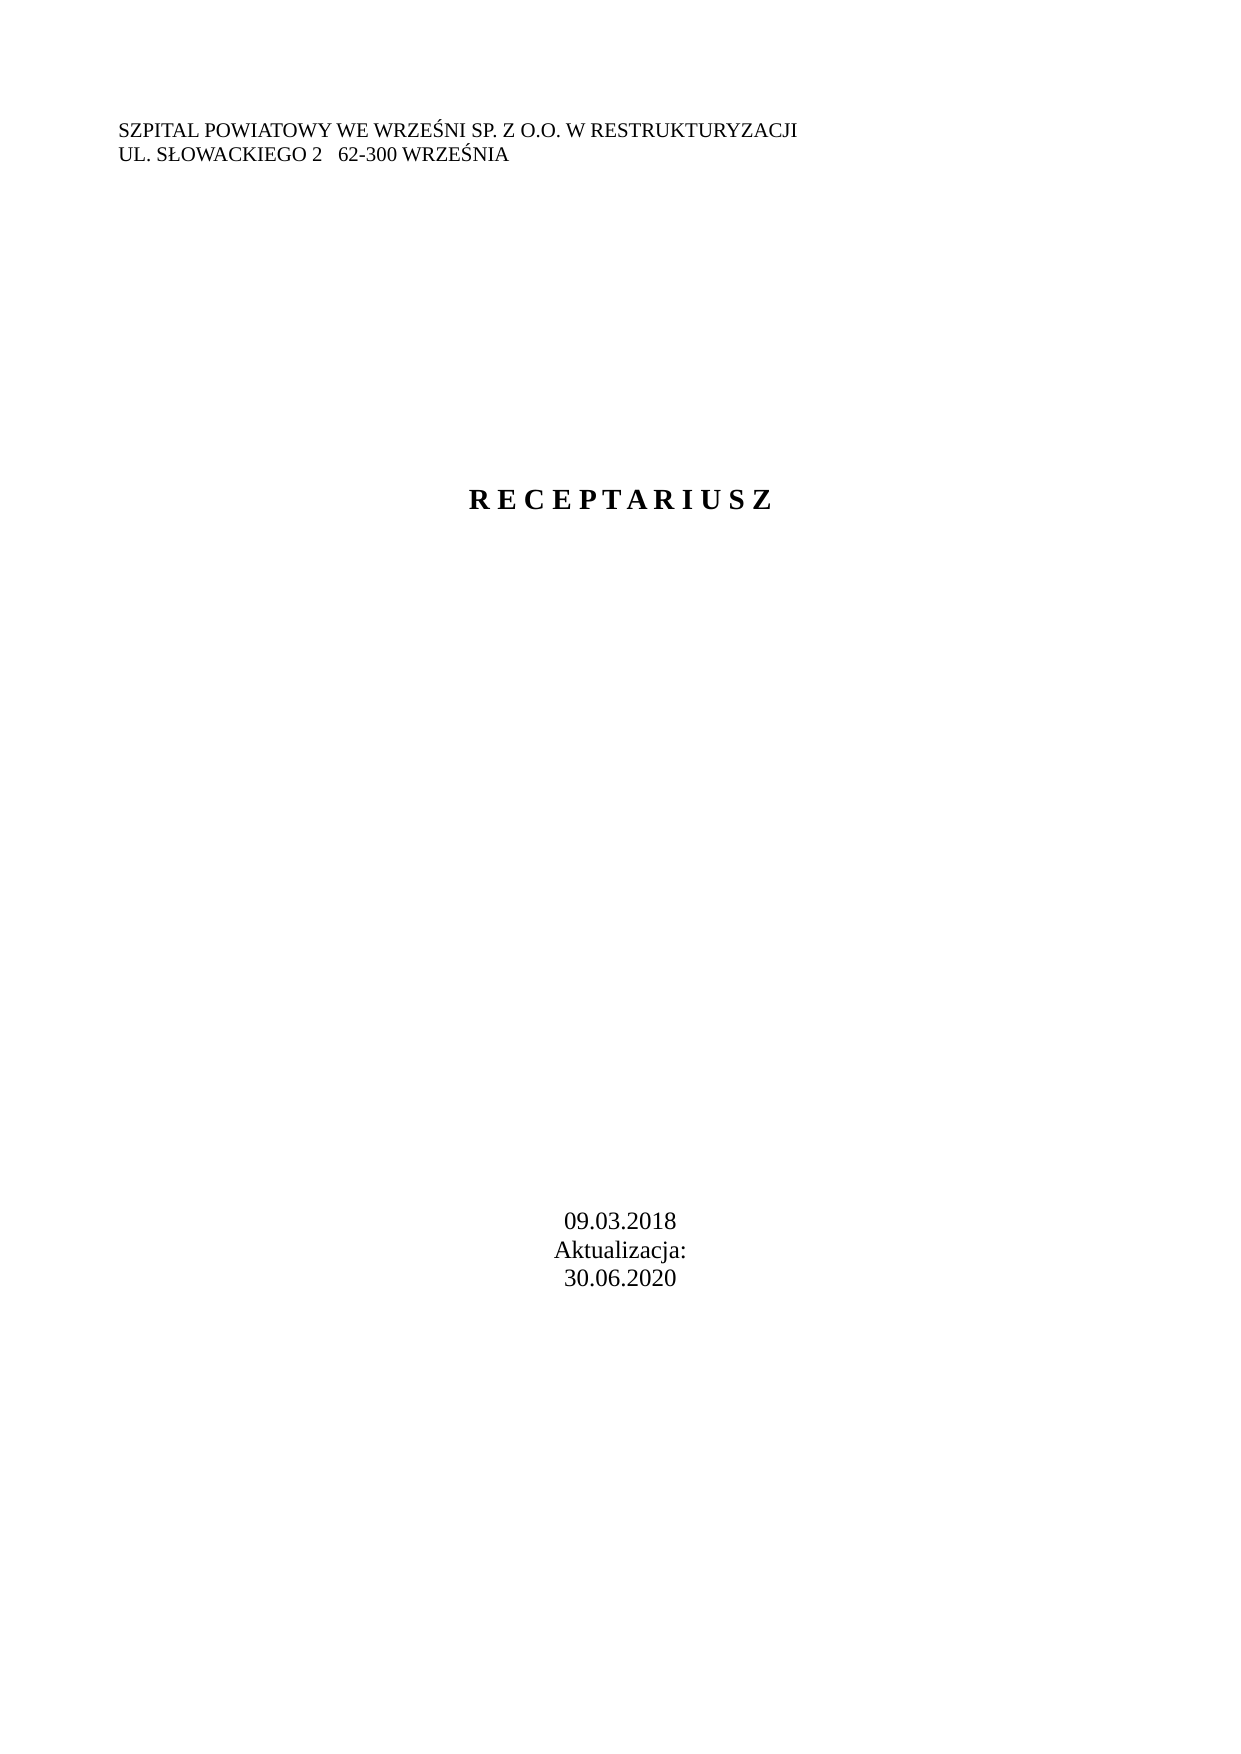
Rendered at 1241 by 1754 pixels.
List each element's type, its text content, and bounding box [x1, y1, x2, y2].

text 30.06.2020 [118, 1263, 1122, 1292]
text SZPITAL POWIATOWY WE WRZEŚNI SP. Z O.O. W RESTRUKTURYZACJI [118, 118, 1122, 142]
text 09.03.2018 [118, 1206, 1122, 1235]
text Aktualizacja: [118, 1235, 1122, 1263]
text R E C E P T A R I U S Z [118, 482, 1122, 516]
text UL. SŁOWACKIEGO 2 62-300 WRZEŚNIA [118, 142, 1122, 166]
